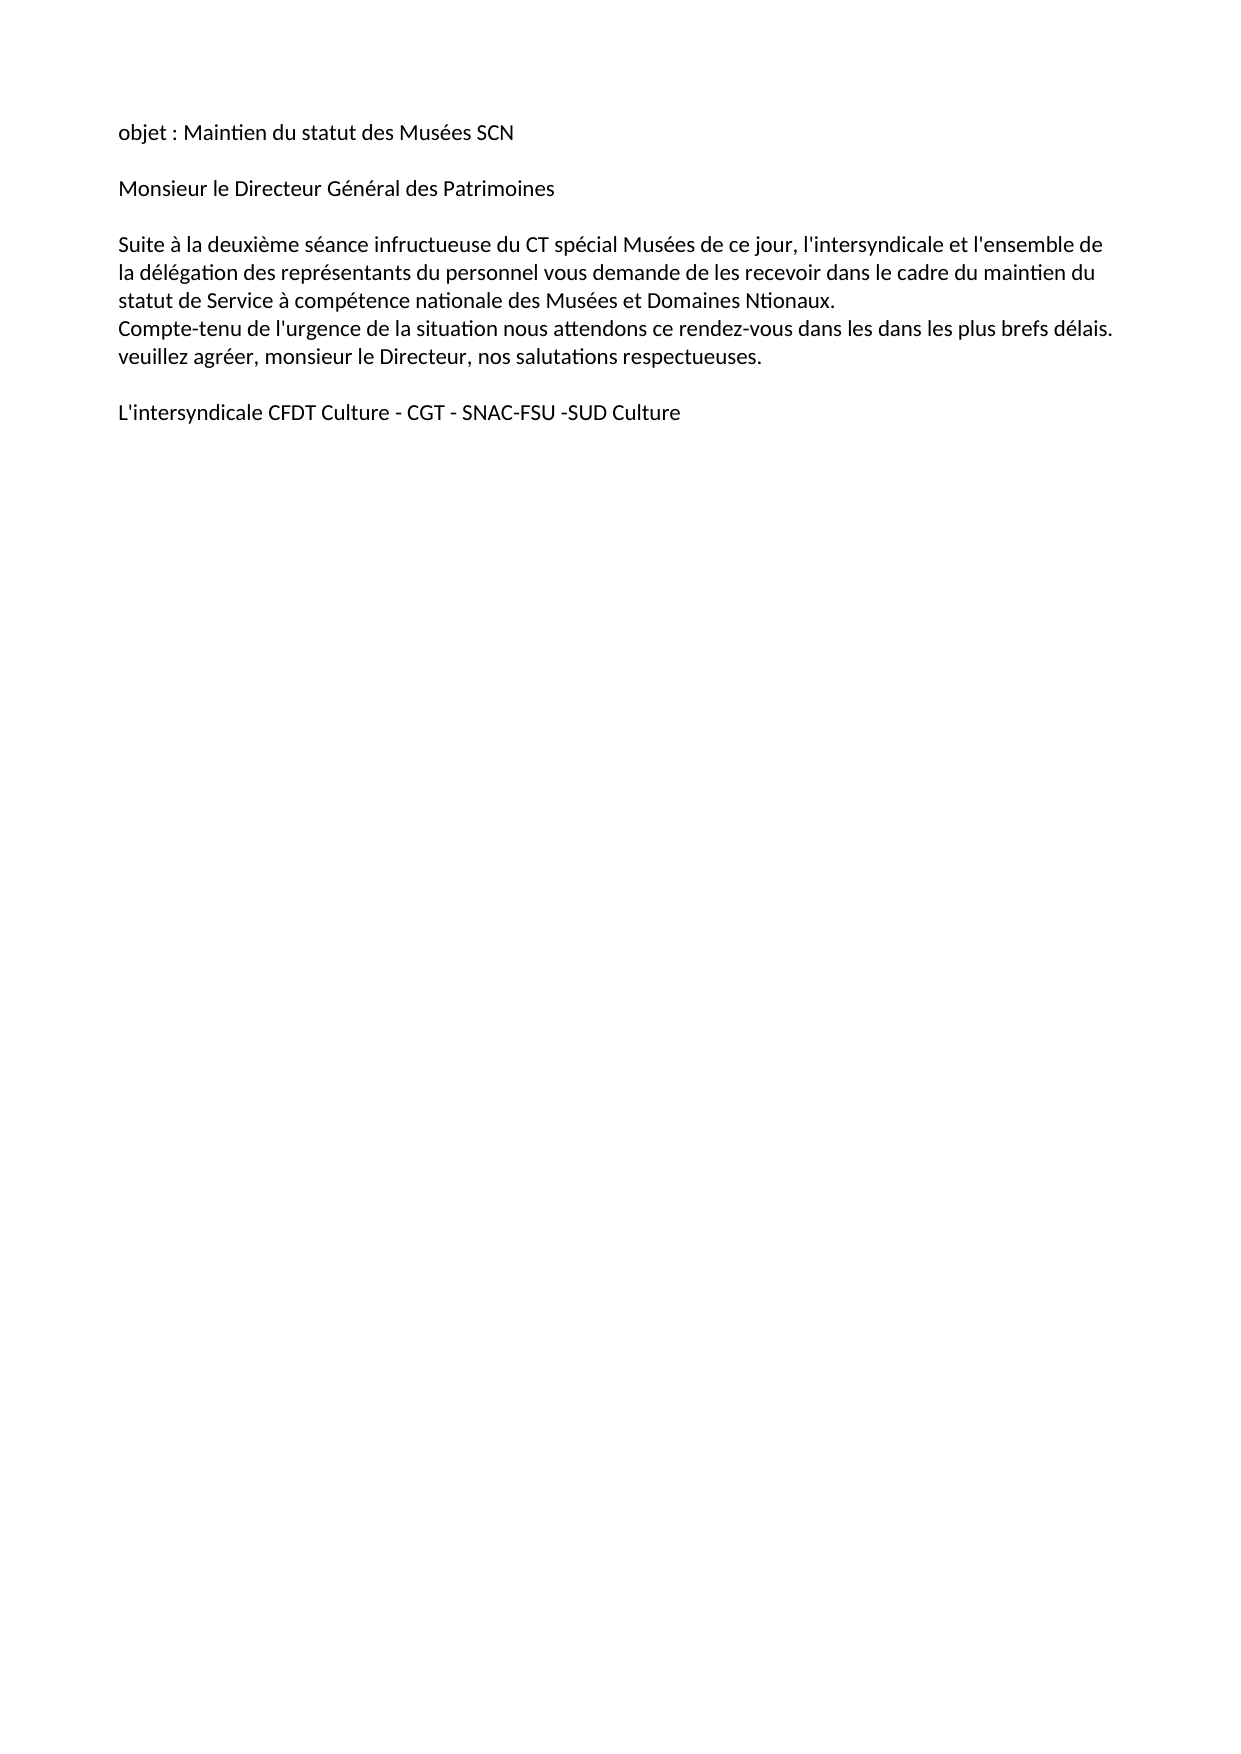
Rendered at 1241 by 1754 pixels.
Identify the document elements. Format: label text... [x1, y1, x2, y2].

text objet : Maintien du statut des Musées SCN [118, 118, 1122, 146]
text L'intersyndicale CFDT Culture - CGT - SNAC-FSU -SUD Culture [118, 398, 1122, 426]
text veuillez agréer, monsieur le Directeur, nos salutations respectueuses. [118, 342, 1122, 370]
text Suite à la deuxième séance infructueuse du CT spécial Musées de ce jour, l'intersyndicale et l'ensemble de la délégation des représentants du personnel vous demande de les recevoir dans le cadre du maintien du statut de Service à compétence nationale des Musées et Domaines Ntionaux. [118, 230, 1122, 314]
text Compte-tenu de l'urgence de la situation nous attendons ce rendez-vous dans les dans les plus brefs délais. [118, 314, 1122, 342]
text Monsieur le Directeur Général des Patrimoines [118, 174, 1122, 202]
